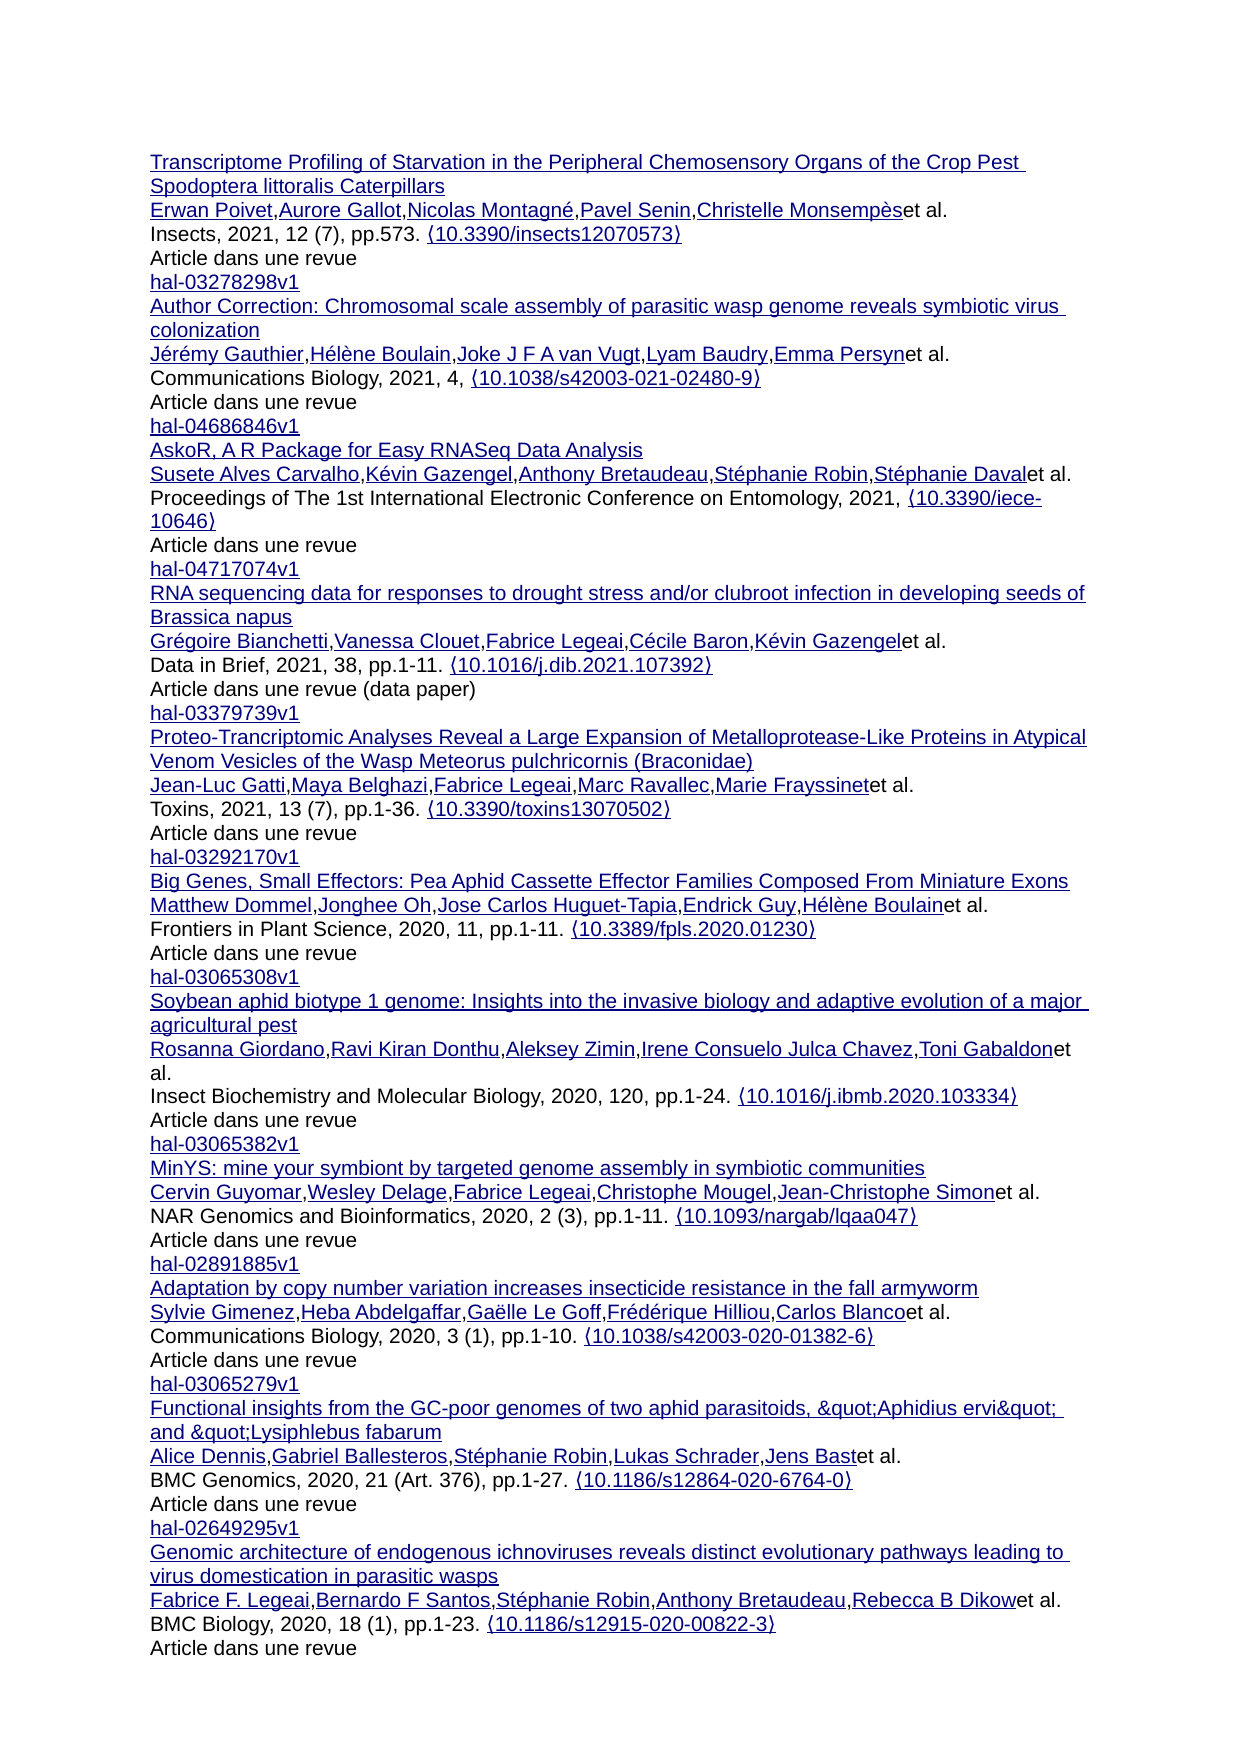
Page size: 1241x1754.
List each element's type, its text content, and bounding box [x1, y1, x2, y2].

table_cell MinYS: mine your symbiont by targeted genome assembly in symbiotic communities Cervin Guyomar,Wesley Delage,Fabrice Legeai,Christophe Mougel,Jean-Christophe Simonet al. NAR Genomics and Bioinformatics, 2020, 2 (3), pp.1-11. ⟨10.1093/nargab/lqaa047⟩ Article dans une revue hal-02891885v1 [150, 1156, 1090, 1276]
table_cell Transcriptome Profiling of Starvation in the Peripheral Chemosensory Organs of the Crop Pest Spodoptera littoralis Caterpillars Erwan Poivet,Aurore Gallot,Nicolas Montagné,Pavel Senin,Christelle Monsempèset al. Insects, 2021, 12 (7), pp.573. ⟨10.3390/insects12070573⟩ Article dans une revue hal-03278298v1 [150, 150, 1090, 294]
table_cell Proteo-Trancriptomic Analyses Reveal a Large Expansion of Metalloprotease-Like Proteins in Atypical Venom Vesicles of the Wasp Meteorus pulchricornis (Braconidae) Jean-Luc Gatti,Maya Belghazi,Fabrice Legeai,Marc Ravallec,Marie Frayssinetet al. Toxins, 2021, 13 (7), pp.1-36. ⟨10.3390/toxins13070502⟩ Article dans une revue hal-03292170v1 [150, 725, 1090, 869]
table_cell Adaptation by copy number variation increases insecticide resistance in the fall armyworm Sylvie Gimenez,Heba Abdelgaffar,Gaëlle Le Goff,Frédérique Hilliou,Carlos Blancoet al. Communications Biology, 2020, 3 (1), pp.1-10. ⟨10.1038/s42003-020-01382-6⟩ Article dans une revue hal-03065279v1 [150, 1276, 1090, 1396]
table_cell Genomic architecture of endogenous ichnoviruses reveals distinct evolutionary pathways leading to virus domestication in parasitic wasps Fabrice F. Legeai,Bernardo F Santos,Stéphanie Robin,Anthony Bretaudeau,Rebecca B Dikowet al. BMC Biology, 2020, 18 (1), pp.1-23. ⟨10.1186/s12915-020-00822-3⟩ Article dans une revue [150, 1540, 1090, 1659]
table_cell Functional insights from the GC-poor genomes of two aphid parasitoids, &quot;Aphidius ervi&quot; and &quot;Lysiphlebus fabarum Alice Dennis,Gabriel Ballesteros,Stéphanie Robin,Lukas Schrader,Jens Bastet al. BMC Genomics, 2020, 21 (Art. 376), pp.1-27. ⟨10.1186/s12864-020-6764-0⟩ Article dans une revue hal-02649295v1 [150, 1396, 1090, 1539]
table_cell Soybean aphid biotype 1 genome: Insights into the invasive biology and adaptive evolution of a major agricultural pest Rosanna Giordano,Ravi Kiran Donthu,Aleksey Zimin,Irene Consuelo Julca Chavez,Toni Gabaldonet al. Insect Biochemistry and Molecular Biology, 2020, 120, pp.1-24. ⟨10.1016/j.ibmb.2020.103334⟩ Article dans une revue hal-03065382v1 [150, 989, 1090, 1156]
table_cell Big Genes, Small Effectors: Pea Aphid Cassette Effector Families Composed From Miniature Exons Matthew Dommel,Jonghee Oh,Jose Carlos Huguet-Tapia,Endrick Guy,Hélène Boulainet al. Frontiers in Plant Science, 2020, 11, pp.1-11. ⟨10.3389/fpls.2020.01230⟩ Article dans une revue hal-03065308v1 [150, 869, 1090, 988]
table_cell RNA sequencing data for responses to drought stress and/or clubroot infection in developing seeds of Brassica napus Grégoire Bianchetti,Vanessa Clouet,Fabrice Legeai,Cécile Baron,Kévin Gazengelet al. Data in Brief, 2021, 38, pp.1-11. ⟨10.1016/j.dib.2021.107392⟩ Article dans une revue (data paper) hal-03379739v1 [150, 581, 1090, 725]
table_cell Author Correction: Chromosomal scale assembly of parasitic wasp genome reveals symbiotic virus colonization Jérémy Gauthier,Hélène Boulain,Joke J F A van Vugt,Lyam Baudry,Emma Persynet al. Communications Biology, 2021, 4, ⟨10.1038/s42003-021-02480-9⟩ Article dans une revue hal-04686846v1 [150, 294, 1090, 437]
table_cell AskoR, A R Package for Easy RNASeq Data Analysis Susete Alves Carvalho,Kévin Gazengel,Anthony Bretaudeau,Stéphanie Robin,Stéphanie Davalet al. Proceedings of The 1st International Electronic Conference on Entomology, 2021, ⟨10.3390/iece-10646⟩ Article dans une revue hal-04717074v1 [150, 438, 1090, 581]
